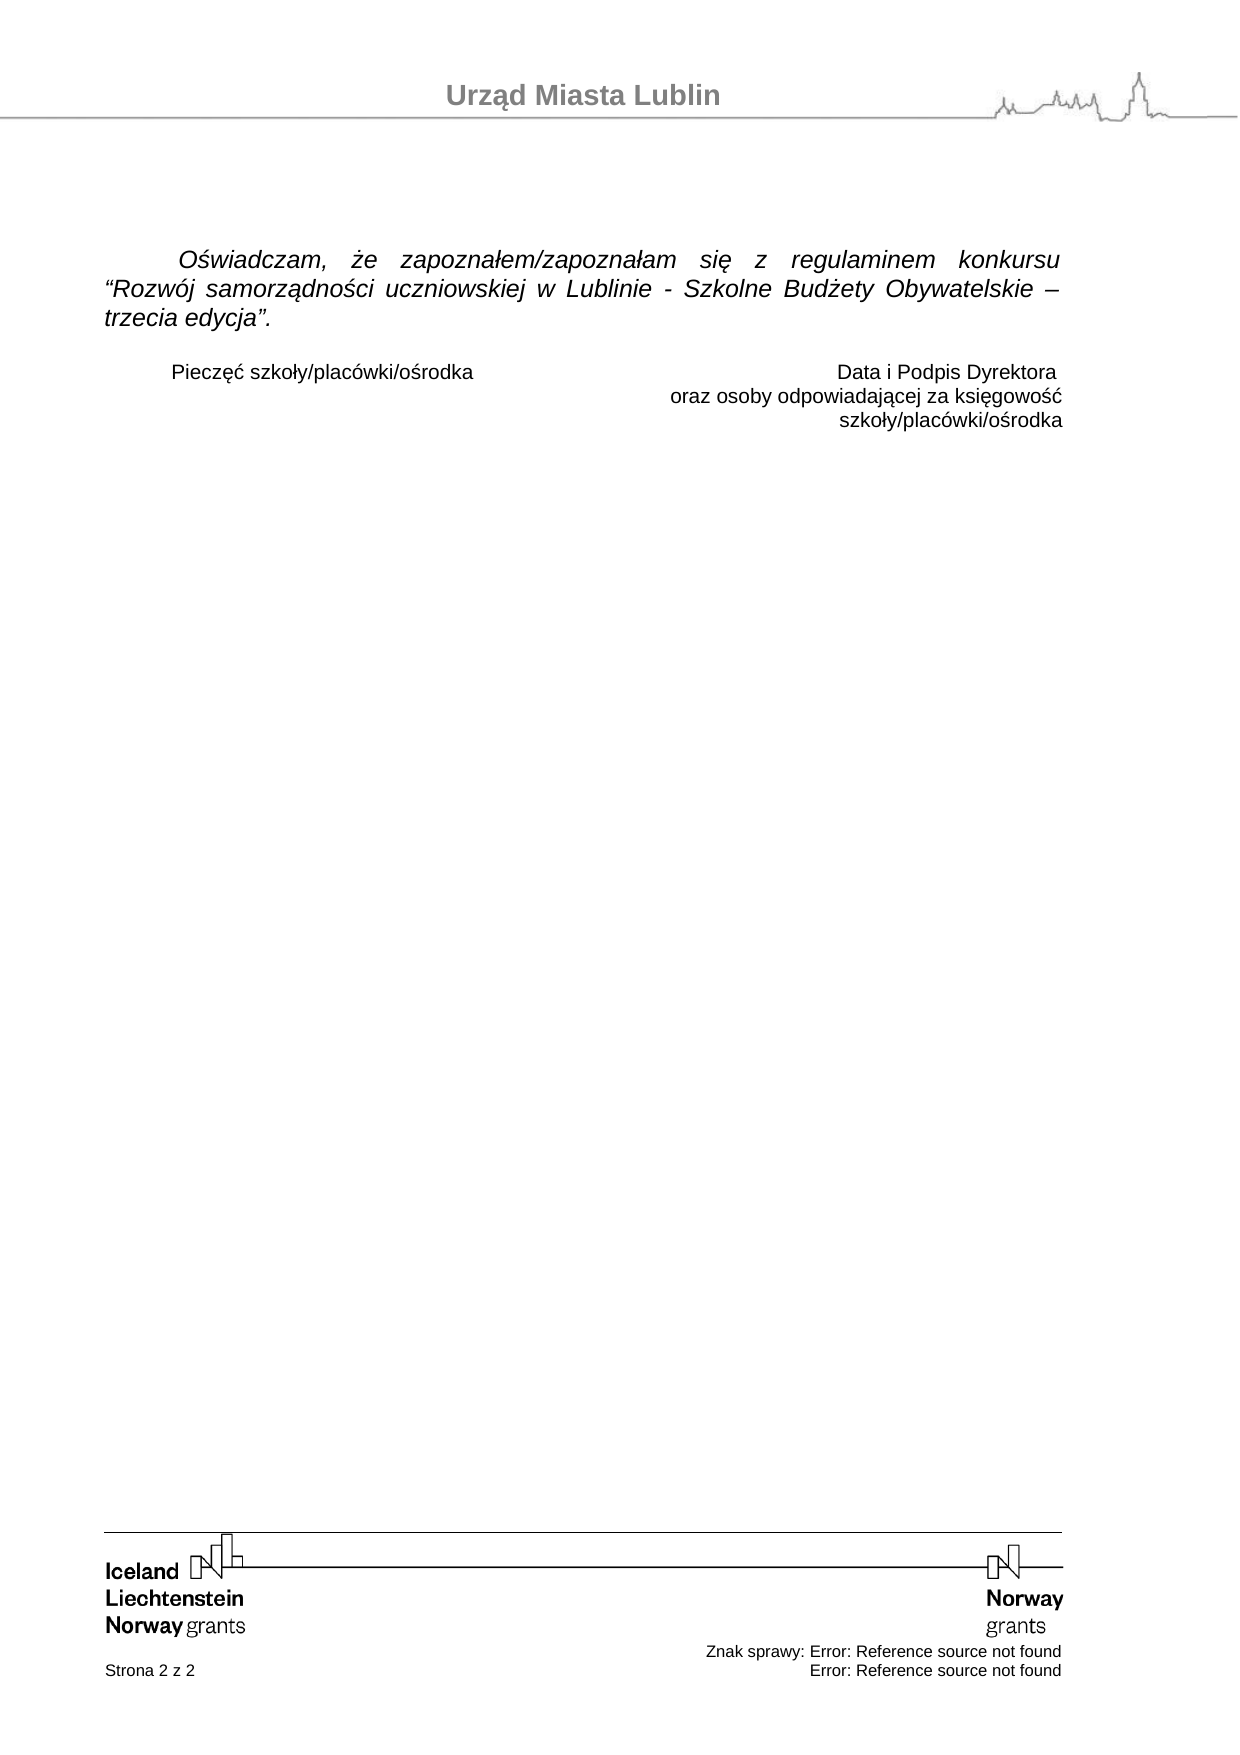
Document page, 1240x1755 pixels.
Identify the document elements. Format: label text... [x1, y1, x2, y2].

text Oświadczam, że zapoznałem/zapoznałam się z regulaminem konkursu “Rozwój samorządności uczniowskiej w Lublinie - Szkolne Budżety Obywatelskie – trzecia edycja”. [104, 245, 1062, 331]
picture [105, 1533, 1064, 1638]
picture [0, 72, 1240, 125]
text Pieczęć szkoły/placówki/ośrodka Data i Podpis Dyrektora oraz osoby odpowiadającej za księgowość szkoły/placówki/ośrodka [104, 360, 1062, 432]
